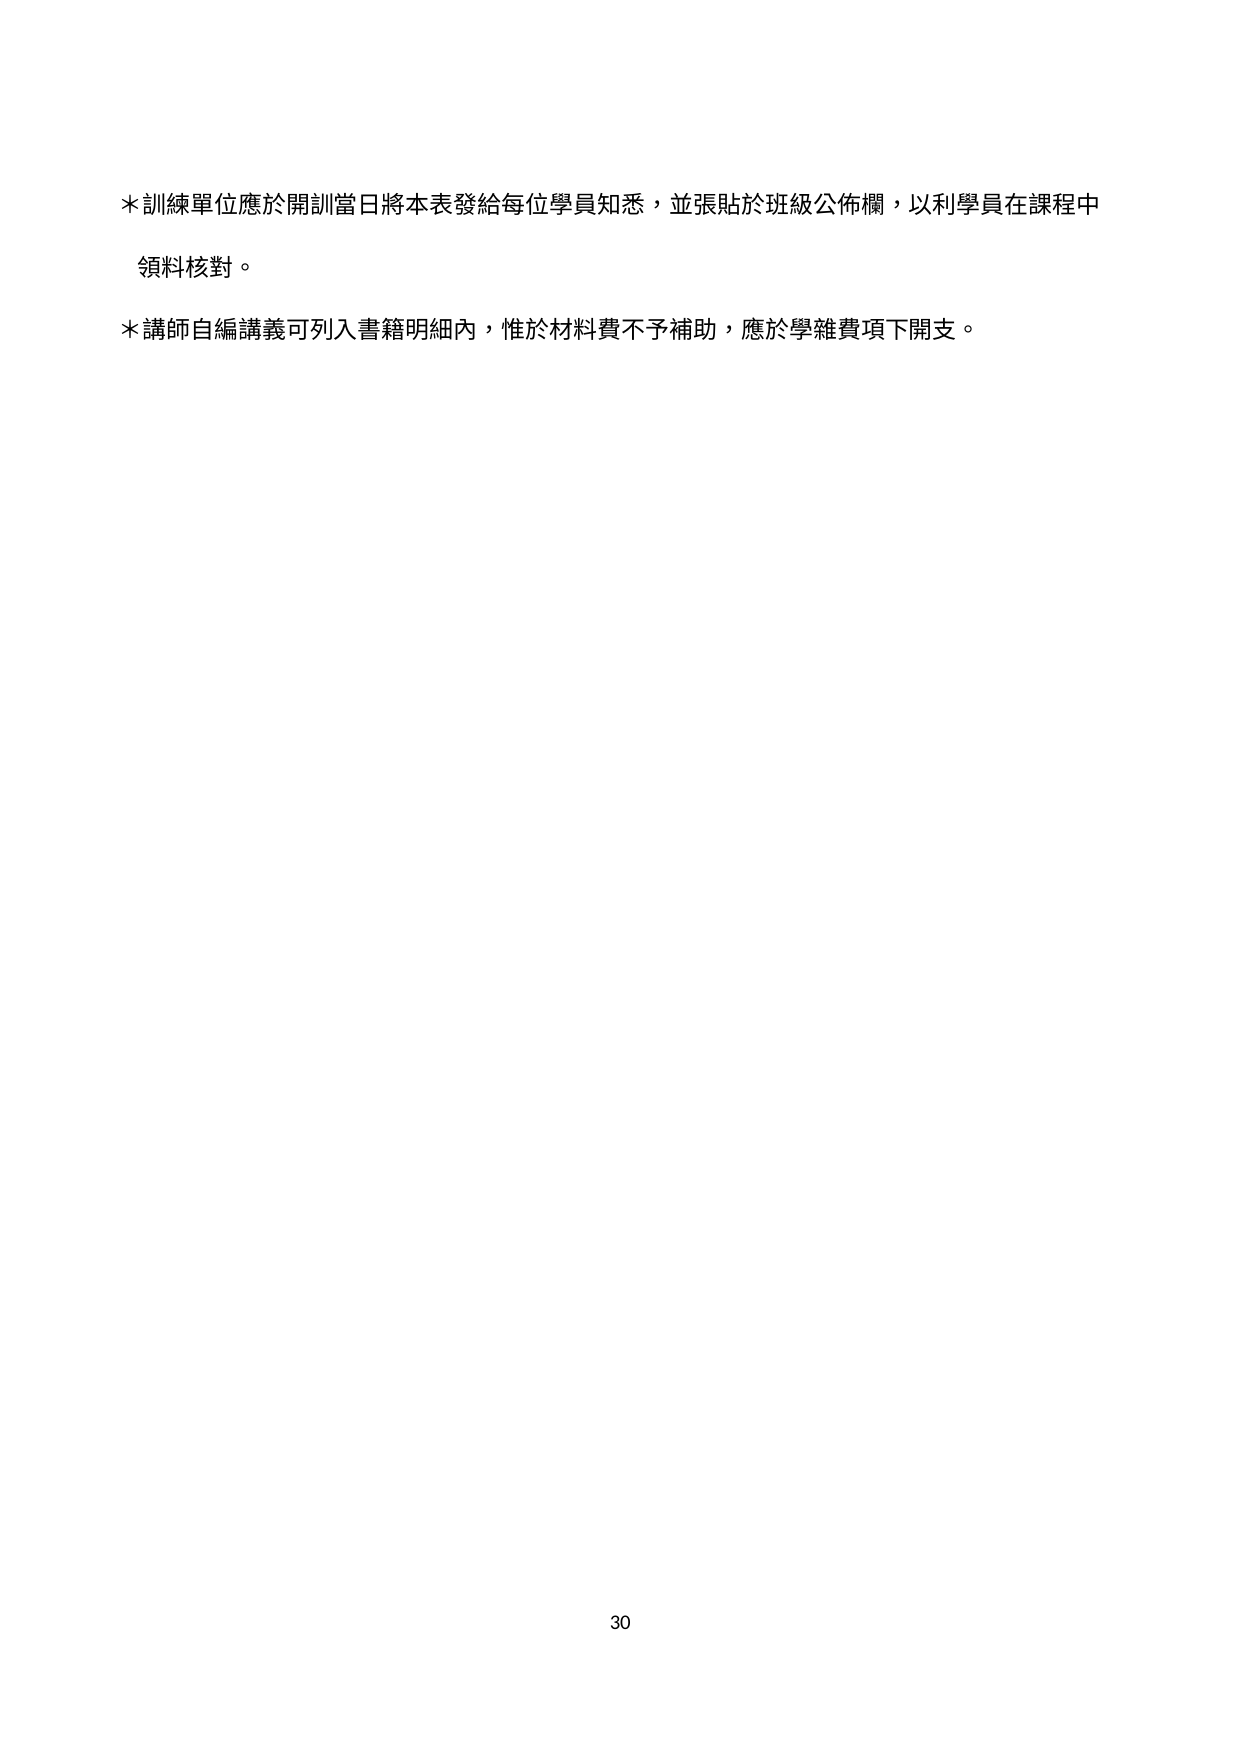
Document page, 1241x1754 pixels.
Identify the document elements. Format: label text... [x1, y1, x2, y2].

text ＊訓練單位應於開訓當日將本表發給每位學員知悉，並張貼於班級公佈欄，以利學員在課程中 領料核對。 [118, 161, 1147, 286]
text ＊講師自編講義可列入書籍明細內，惟於材料費不予補助，應於學雜費項下開支。 [118, 286, 1122, 349]
